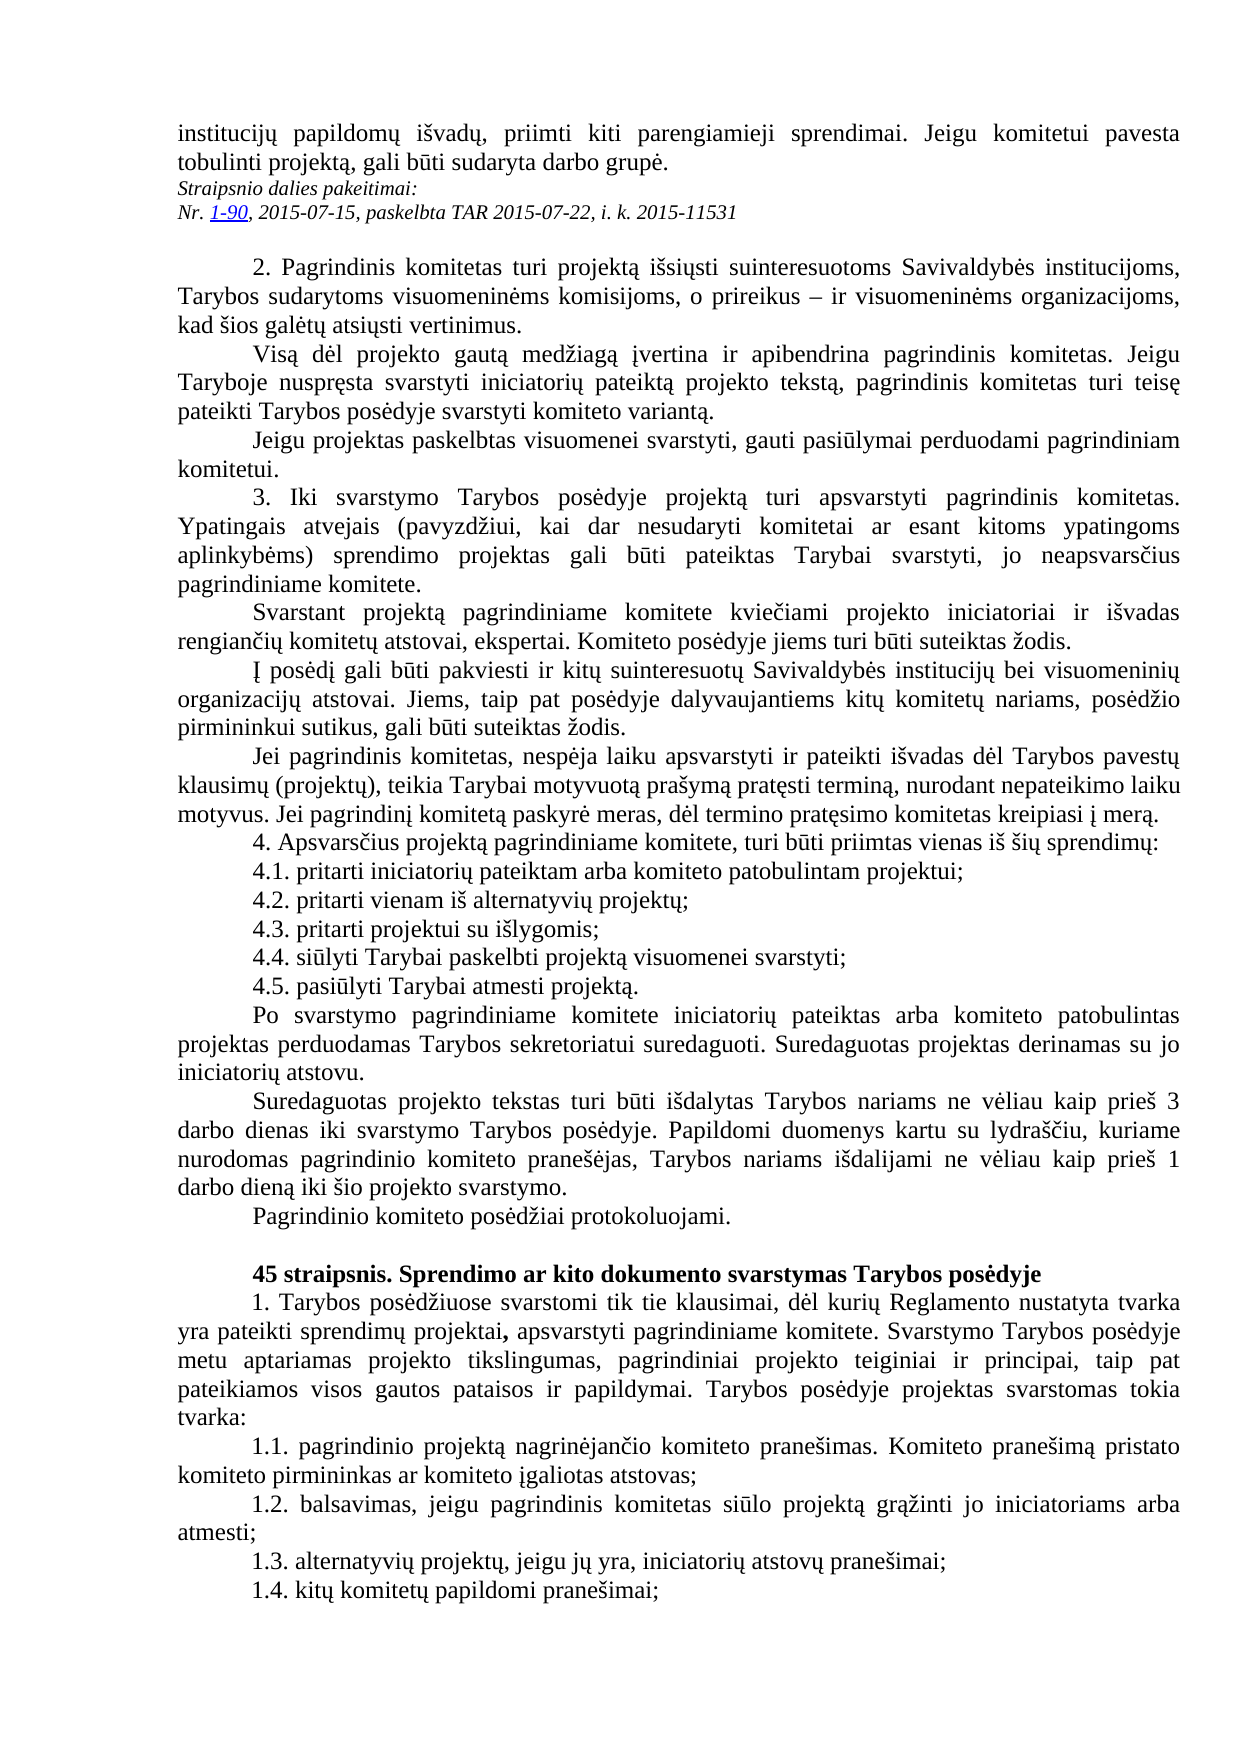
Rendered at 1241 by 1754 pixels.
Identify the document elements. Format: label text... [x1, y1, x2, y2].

text 1.1. pagrindinio projektą nagrinėjančio komiteto pranešimas. Komiteto pranešimą pristato komiteto pirmininkas ar komiteto įgaliotas atstovas; [177, 1431, 1181, 1489]
text 4.1. pritarti iniciatorių pateiktam arba komiteto patobulintam projektui; [177, 856, 1181, 885]
text Suredaguotas projekto tekstas turi būti išdalytas Tarybos nariams ne vėliau kaip prieš 3 darbo dienas iki svarstymo Tarybos posėdyje. Papildomi duomenys kartu su lydraščiu, kuriame nurodomas pagrindinio komiteto pranešėjas, Tarybos nariams išdalijami ne vėliau kaip prieš 1 darbo dieną iki šio projekto svarstymo. [177, 1086, 1181, 1201]
text Po svarstymo pagrindiniame komitete iniciatorių pateiktas arba komiteto patobulintas projektas perduodamas Tarybos sekretoriatui suredaguoti. Suredaguotas projektas derinamas su jo iniciatorių atstovu. [177, 1000, 1181, 1086]
text Į posėdį gali būti pakviesti ir kitų suinteresuotų Savivaldybės institucijų bei visuomeninių organizacijų atstovai. Jiems, taip pat posėdyje dalyvaujantiems kitų komitetų nariams, posėdžio pirmininkui sutikus, gali būti suteiktas žodis. [177, 655, 1181, 741]
text Jeigu projektas paskelbtas visuomenei svarstyti, gauti pasiūlymai perduodami pagrindiniam komitetui. [177, 425, 1181, 482]
text Pagrindinio komiteto posėdžiai protokoluojami. [177, 1201, 1181, 1230]
text institucijų papildomų išvadų, priimti kiti parengiamieji sprendimai. Jeigu komitetui pavesta tobulinti projektą, gali būti sudaryta darbo grupė. [177, 118, 1181, 176]
text 4.4. siūlyti Tarybai paskelbti projektą visuomenei svarstyti; [177, 942, 1181, 971]
text 1. Tarybos posėdžiuose svarstomi tik tie klausimai, dėl kurių Reglamento nustatyta tvarka yra pateikti sprendimų projektai, apsvarstyti pagrindiniame komitete. Svarstymo Tarybos posėdyje metu aptariamas projekto tikslingumas, pagrindiniai projekto teiginiai ir principai, taip pat pateikiamos visos gautos pataisos ir papildymai. Tarybos posėdyje projektas svarstomas tokia tvarka: [177, 1287, 1181, 1431]
text Jei pagrindinis komitetas, nespėja laiku apsvarstyti ir pateikti išvadas dėl Tarybos pavestų klausimų (projektų), teikia Tarybai motyvuotą prašymą pratęsti terminą, nurodant nepateikimo laiku motyvus. Jei pagrindinį komitetą paskyrė meras, dėl termino pratęsimo komitetas kreipiasi į merą. [177, 741, 1181, 827]
text 1.4. kitų komitetų papildomi pranešimai; [177, 1575, 1181, 1604]
text 4.2. pritarti vienam iš alternatyvių projektų; [177, 885, 1181, 914]
text Visą dėl projekto gautą medžiagą įvertina ir apibendrina pagrindinis komitetas. Jeigu Taryboje nuspręsta svarstyti iniciatorių pateiktą projekto tekstą, pagrindinis komitetas turi teisę pateikti Tarybos posėdyje svarstyti komiteto variantą. [177, 339, 1181, 425]
text Straipsnio dalies pakeitimai: [177, 176, 1181, 200]
text 4.3. pritarti projektui su išlygomis; [177, 914, 1181, 942]
text 1.2. balsavimas, jeigu pagrindinis komitetas siūlo projektą grąžinti jo iniciatoriams arba atmesti; [177, 1489, 1181, 1546]
text 3. Iki svarstymo Tarybos posėdyje projektą turi apsvarstyti pagrindinis komitetas. Ypatingais atvejais (pavyzdžiui, kai dar nesudaryti komitetai ar esant kitoms ypatingoms aplinkybėms) sprendimo projektas gali būti pateiktas Tarybai svarstyti, jo neapsvarsčius pagrindiniame komitete. [177, 482, 1181, 597]
text 1.3. alternatyvių projektų, jeigu jų yra, iniciatorių atstovų pranešimai; [177, 1546, 1181, 1575]
text 4.5. pasiūlyti Tarybai atmesti projektą. [177, 971, 1181, 1000]
text 2. Pagrindinis komitetas turi projektą išsiųsti suinteresuotoms Savivaldybės institucijoms, Tarybos sudarytoms visuomeninėms komisijoms, o prireikus – ir visuomeninėms organizacijoms, kad šios galėtų atsiųsti vertinimus. [177, 252, 1181, 339]
text 45 straipsnis. Sprendimo ar kito dokumento svarstymas Tarybos posėdyje [177, 1259, 1181, 1287]
text Svarstant projektą pagrindiniame komitete kviečiami projekto iniciatoriai ir išvadas rengiančių komitetų atstovai, ekspertai. Komiteto posėdyje jiems turi būti suteiktas žodis. [177, 597, 1181, 655]
text Nr. 1-90, 2015-07-15, paskelbta TAR 2015-07-22, i. k. 2015-11531 [177, 200, 1181, 224]
text 4. Apsvarsčius projektą pagrindiniame komitete, turi būti priimtas vienas iš šių sprendimų: [177, 827, 1181, 856]
